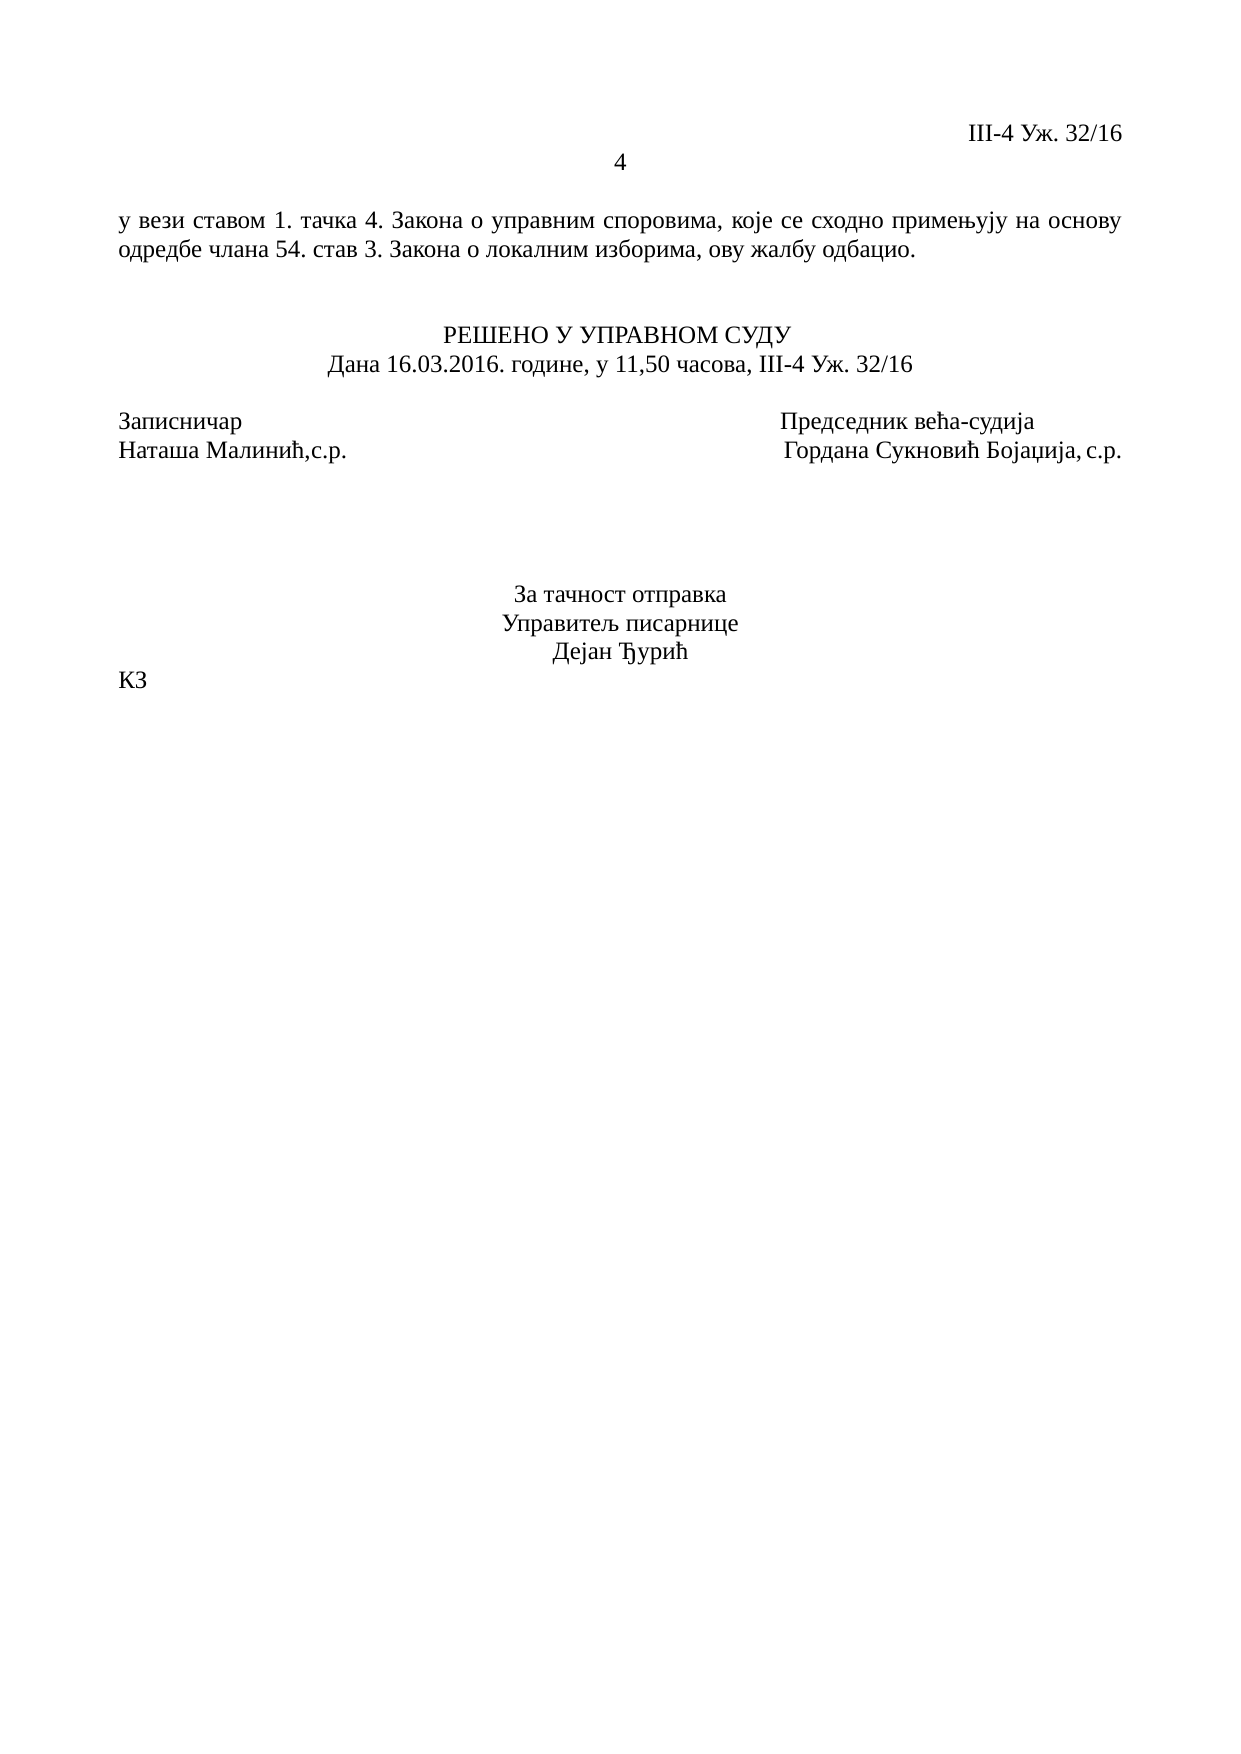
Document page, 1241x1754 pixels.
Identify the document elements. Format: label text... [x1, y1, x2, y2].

text За тачност отправка [118, 579, 1122, 608]
text у вези ставом 1. тачка 4. Закона о управним споровима, које се сходно примењују на основу одредбе члана 54. став 3. Закона о локалним изборима, ову жалбу одбацио. [118, 205, 1122, 263]
text Управитељ писарнице [118, 608, 1122, 636]
text Дејан Ђурић [118, 636, 1122, 665]
text Записничар Председник већа-судија [118, 406, 1122, 435]
text Наташа Малинић,с.р. Гордана Сукновић Бојаџија,с.р. [118, 435, 1122, 493]
text РЕШЕНО У УПРАВНОМ СУДУ [118, 320, 1122, 349]
text КЗ [118, 665, 1122, 694]
text Дана 16.03.2016. године, у 11,50 часова, III-4 Уж. 32/16 [118, 349, 1122, 378]
